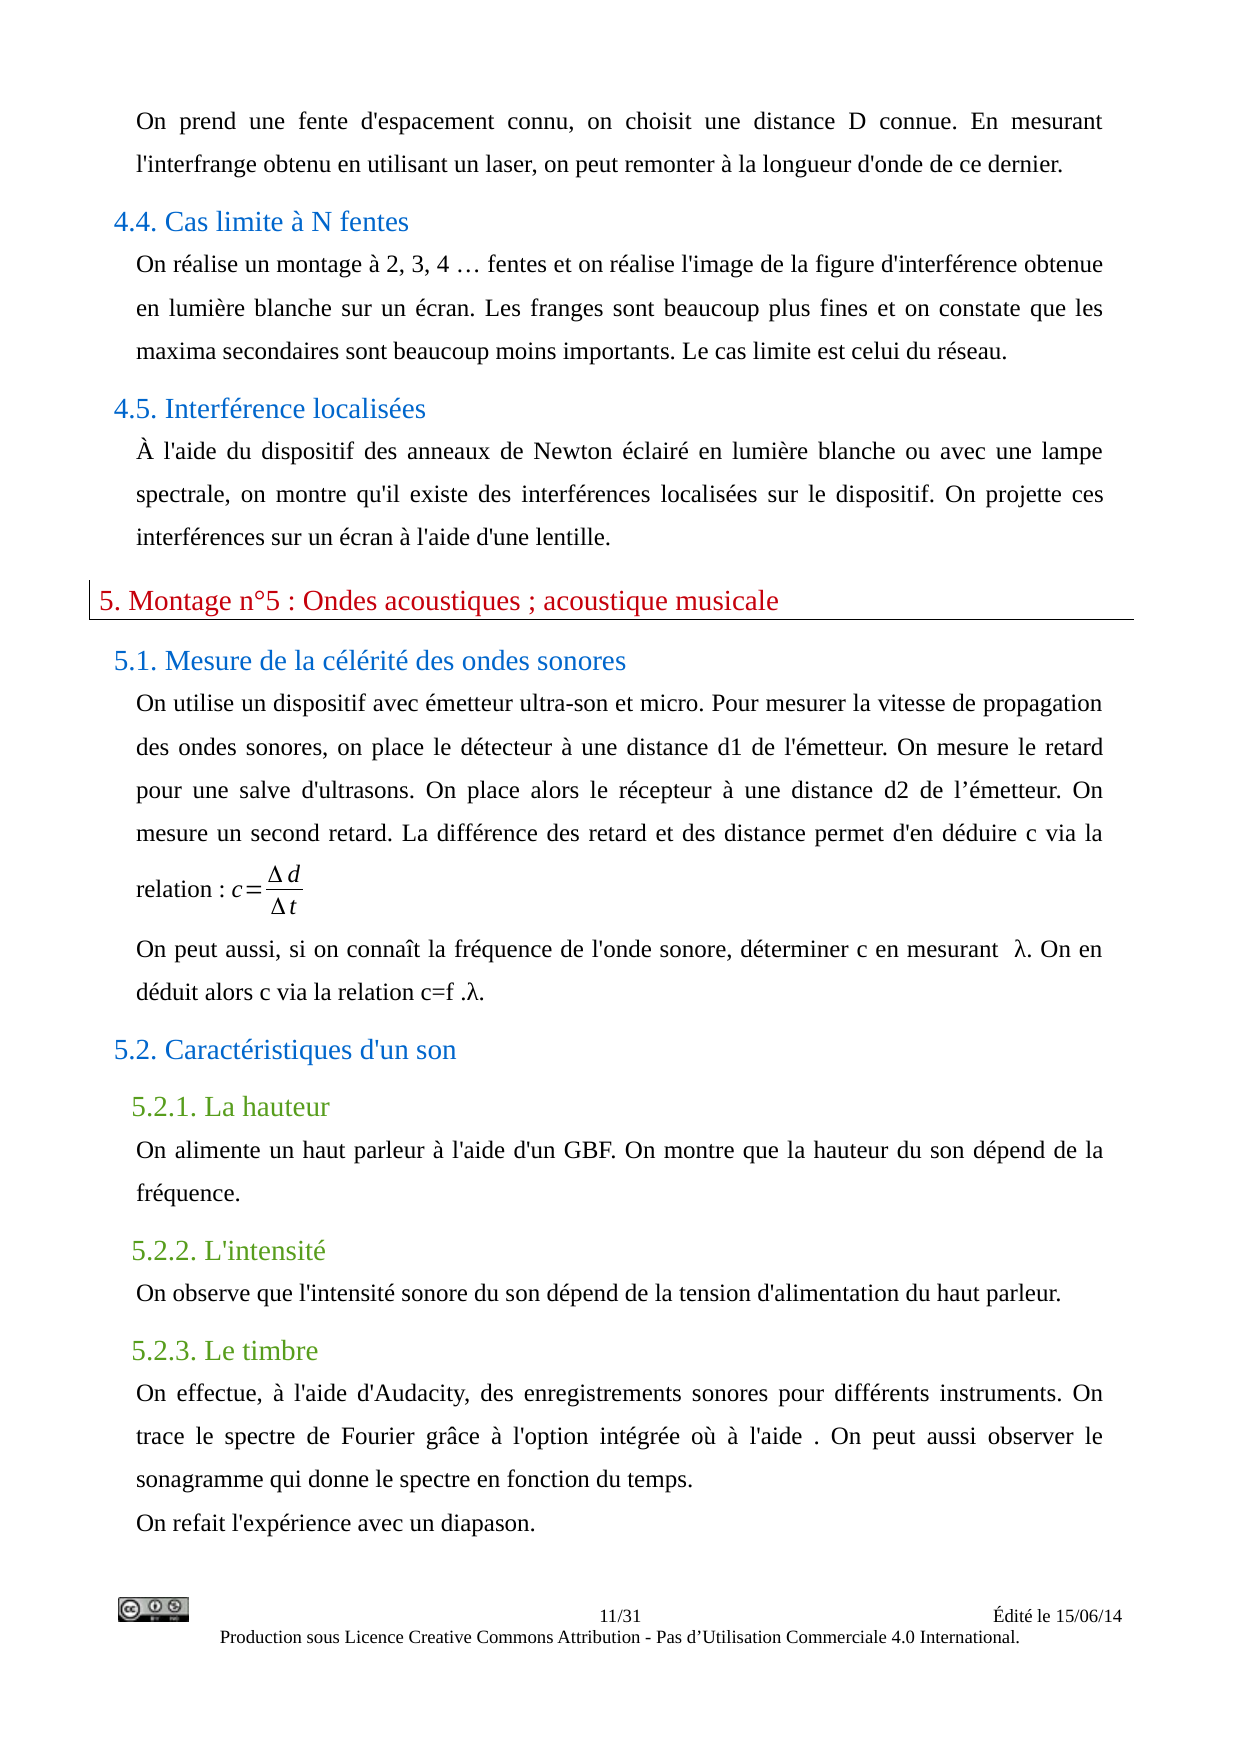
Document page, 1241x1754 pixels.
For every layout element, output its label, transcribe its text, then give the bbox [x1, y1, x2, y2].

subtitle La hauteur [124, 1089, 1134, 1123]
subtitle Mesure de la célérité des ondes sonores [106, 643, 1134, 677]
text On refait l'expérience avec un diapason. [136, 1508, 1104, 1536]
text On utilise un dispositif avec émetteur ultra-son et micro. Pour mesurer la vitesse de propagation des ondes sonores, on place le détecteur à une distance d1 de l'émetteur. On mesure le retard pour une salve d'ultrasons. On place alors le récepteur à une distance d2 de l’émetteur. On mesure un second retard. La différence des retard et des distance permet d'en déduire c via la relation : [136, 688, 1104, 920]
text On alimente un haut parleur à l'aide d'un GBF. On montre que la hauteur du son dépend de la fréquence. [136, 1135, 1104, 1207]
subtitle Interférence localisées [106, 391, 1134, 424]
subtitle Caractéristiques d'un son [106, 1032, 1134, 1066]
text On observe que l'intensité sonore du son dépend de la tension d'alimentation du haut parleur. [136, 1278, 1104, 1307]
subtitle Montage n°5 : Ondes acoustiques ; acoustique musicale [90, 580, 1134, 619]
text On prend une fente d'espacement connu, on choisit une distance D connue. En mesurant l'interfrange obtenu en utilisant un laser, on peut remonter à la longueur d'onde de ce dernier. [136, 106, 1104, 178]
text On peut aussi, si on connaît la fréquence de l'onde sonore, déterminer c en mesurant λ. On en déduit alors c via la relation c=f .λ. [136, 934, 1104, 1006]
picture [118, 1597, 189, 1622]
subtitle Cas limite à N fentes [106, 204, 1134, 238]
text À l'aide du dispositif des anneaux de Newton éclairé en lumière blanche ou avec une lampe spectrale, on montre qu'il existe des interférences localisées sur le dispositif. On projette ces interférences sur un écran à l'aide d'une lentille. [136, 436, 1104, 551]
text On réalise un montage à 2, 3, 4 … fentes et on réalise l'image de la figure d'interférence obtenue en lumière blanche sur un écran. Les franges sont beaucoup plus fines et on constate que les maxima secondaires sont beaucoup moins importants. Le cas limite est celui du réseau. [136, 249, 1104, 364]
text On effectue, à l'aide d'Audacity, des enregistrements sonores pour différents instruments. On trace le spectre de Fourier grâce à l'option intégrée où à l'aide . On peut aussi observer le sonagramme qui donne le spectre en fonction du temps. [136, 1378, 1104, 1493]
subtitle Le timbre [124, 1333, 1134, 1366]
subtitle L'intensité [124, 1233, 1134, 1266]
